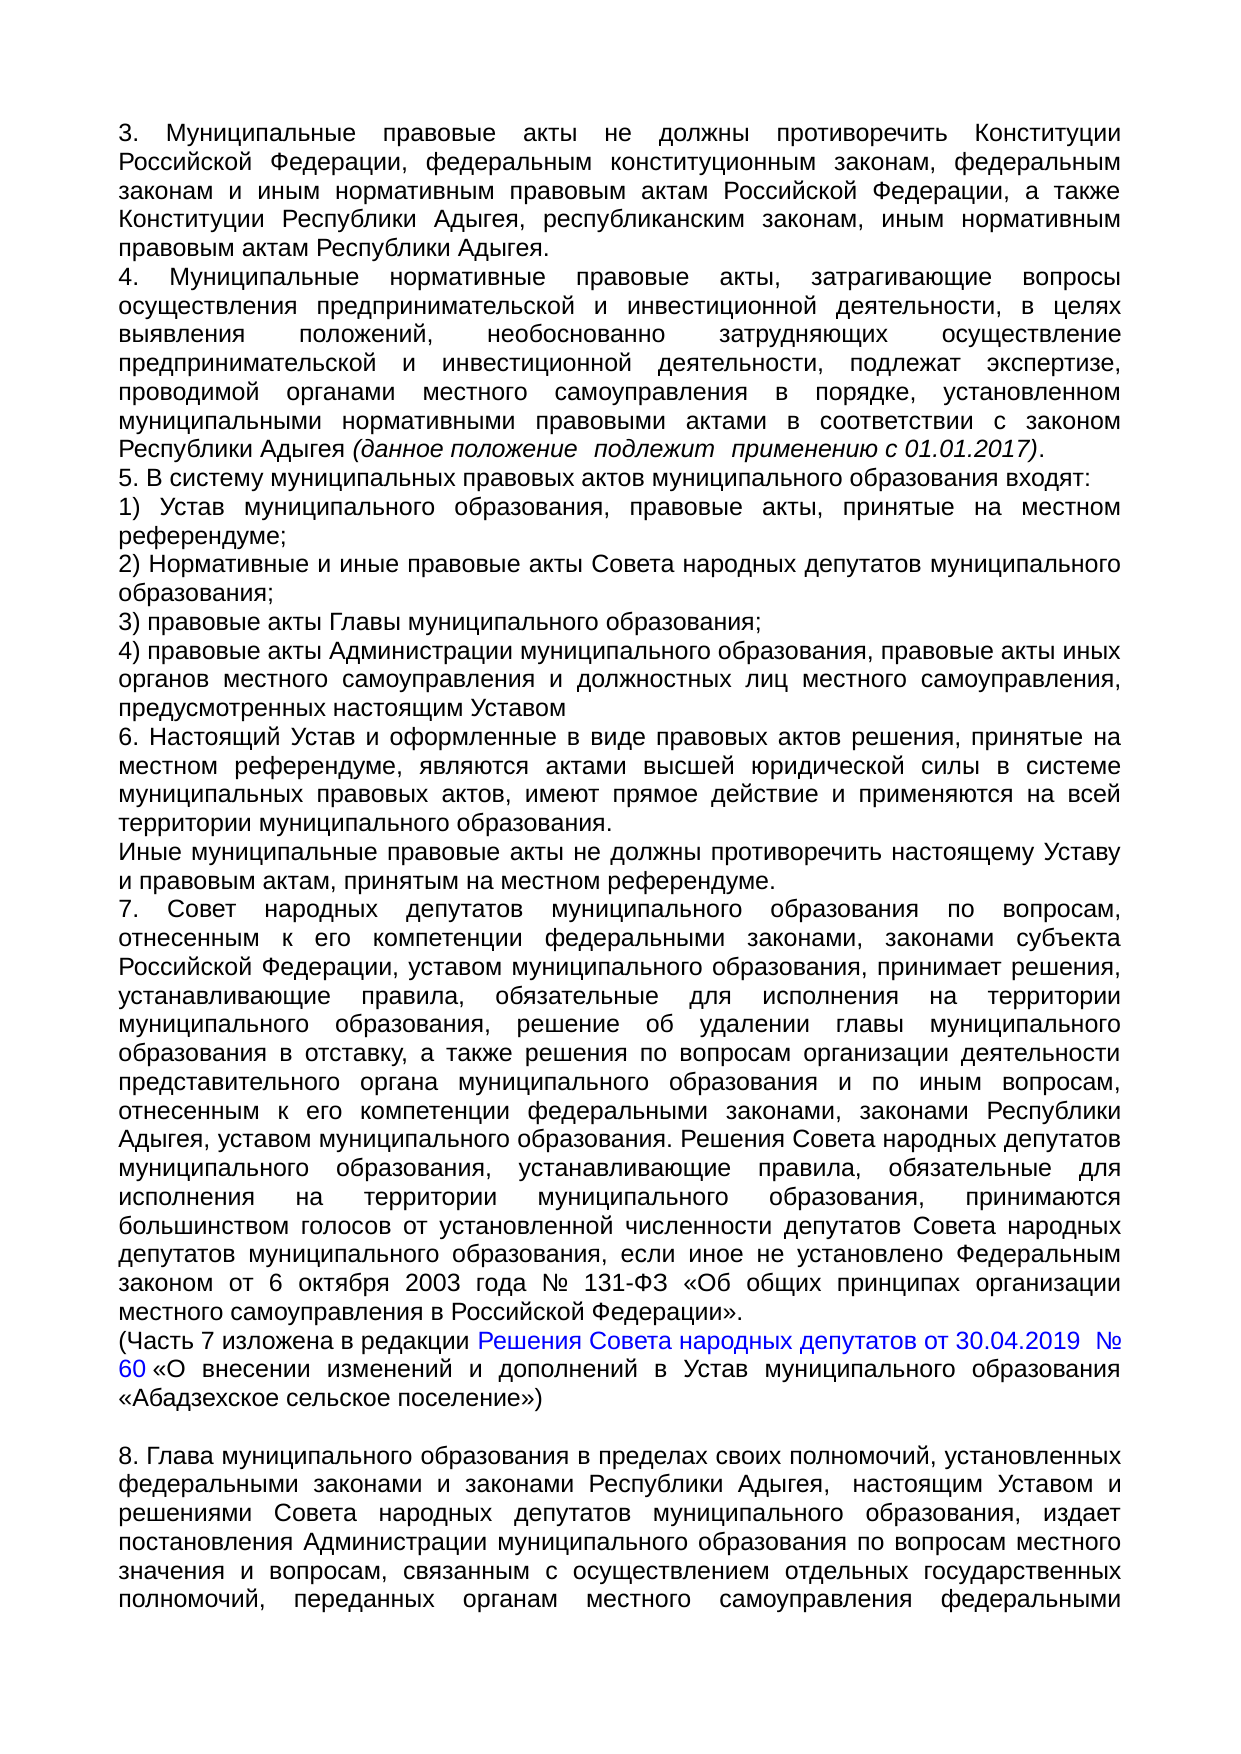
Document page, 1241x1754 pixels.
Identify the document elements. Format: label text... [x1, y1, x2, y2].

text 1) Устав муниципального образования, правовые акты, принятые на местном референдуме; [118, 492, 1122, 549]
text 8. Глава муниципального образования в пределах своих полномочий, установленных федеральными законами и законами Республики Адыгея, настоящим Уставом и решениями Совета народных депутатов муниципального образования, издает постановления Администрации муниципального образования по вопросам местного значения и вопросам, связанным с осуществлением отдельных государственных полномочий, переданных органам местного самоуправления федеральными [118, 1441, 1122, 1613]
text 3. Муниципальные правовые акты не должны противоречить Конституции Российской Федерации, федеральным конституционным законам, федеральным законам и иным нормативным правовым актам Российской Федерации, а также Конституции Республики Адыгея, республиканским законам, иным нормативным правовым актам Республики Адыгея. [118, 118, 1122, 262]
text (Часть 7 изложена в редакции Решения Совета народных депутатов от 30.04.2019 № 60 «О внесении изменений и дополнений в Устав муниципального образования «Абадзехское сельское поселение») [118, 1326, 1122, 1412]
text 6. Настоящий Устав и оформленные в виде правовых актов решения, принятые на местном референдуме, являются актами высшей юридической силы в системе муниципальных правовых актов, имеют прямое действие и применяются на всей территории муниципального образования. [118, 722, 1122, 837]
text 7. Совет народных депутатов муниципального образования по вопросам, отнесенным к его компетенции федеральными законами, законами субъекта Российской Федерации, уставом муниципального образования, принимает решения, устанавливающие правила, обязательные для исполнения на территории муниципального образования, решение об удалении главы муниципального образования в отставку, а также решения по вопросам организации деятельности представительного органа муниципального образования и по иным вопросам, отнесенным к его компетенции федеральными законами, законами Республики Адыгея, уставом муниципального образования. Решения Совета народных депутатов муниципального образования, устанавливающие правила, обязательные для исполнения на территории муниципального образования, принимаются большинством голосов от установленной численности депутатов Совета народных депутатов муниципального образования, если иное не установлено Федеральным законом от 6 октября 2003 года № 131-ФЗ «Об общих принципах организации местного самоуправления в Российской Федерации». [118, 894, 1122, 1326]
text 5. В систему муниципальных правовых актов муниципального образования входят: [118, 463, 1122, 492]
text 3) правовые акты Главы муниципального образования; [118, 607, 1122, 636]
text 4. Муниципальные нормативные правовые акты, затрагивающие вопросы осуществления предпринимательской и инвестиционной деятельности, в целях выявления положений, необоснованно затрудняющих осуществление предпринимательской и инвестиционной деятельности, подлежат экспертизе, проводимой органами местного самоуправления в порядке, установленном муниципальными нормативными правовыми актами в соответствии с законом Республики Адыгея (данное положение подлежит применению с 01.01.2017). [118, 262, 1122, 463]
text 2) Нормативные и иные правовые акты Совета народных депутатов муниципального образования; [118, 549, 1122, 607]
text 4) правовые акты Администрации муниципального образования, правовые акты иных органов местного самоуправления и должностных лиц местного самоуправления, предусмотренных настоящим Уставом [118, 636, 1122, 722]
text Иные муниципальные правовые акты не должны противоречить настоящему Уставу и правовым актам, принятым на местном референдуме. [118, 837, 1122, 894]
